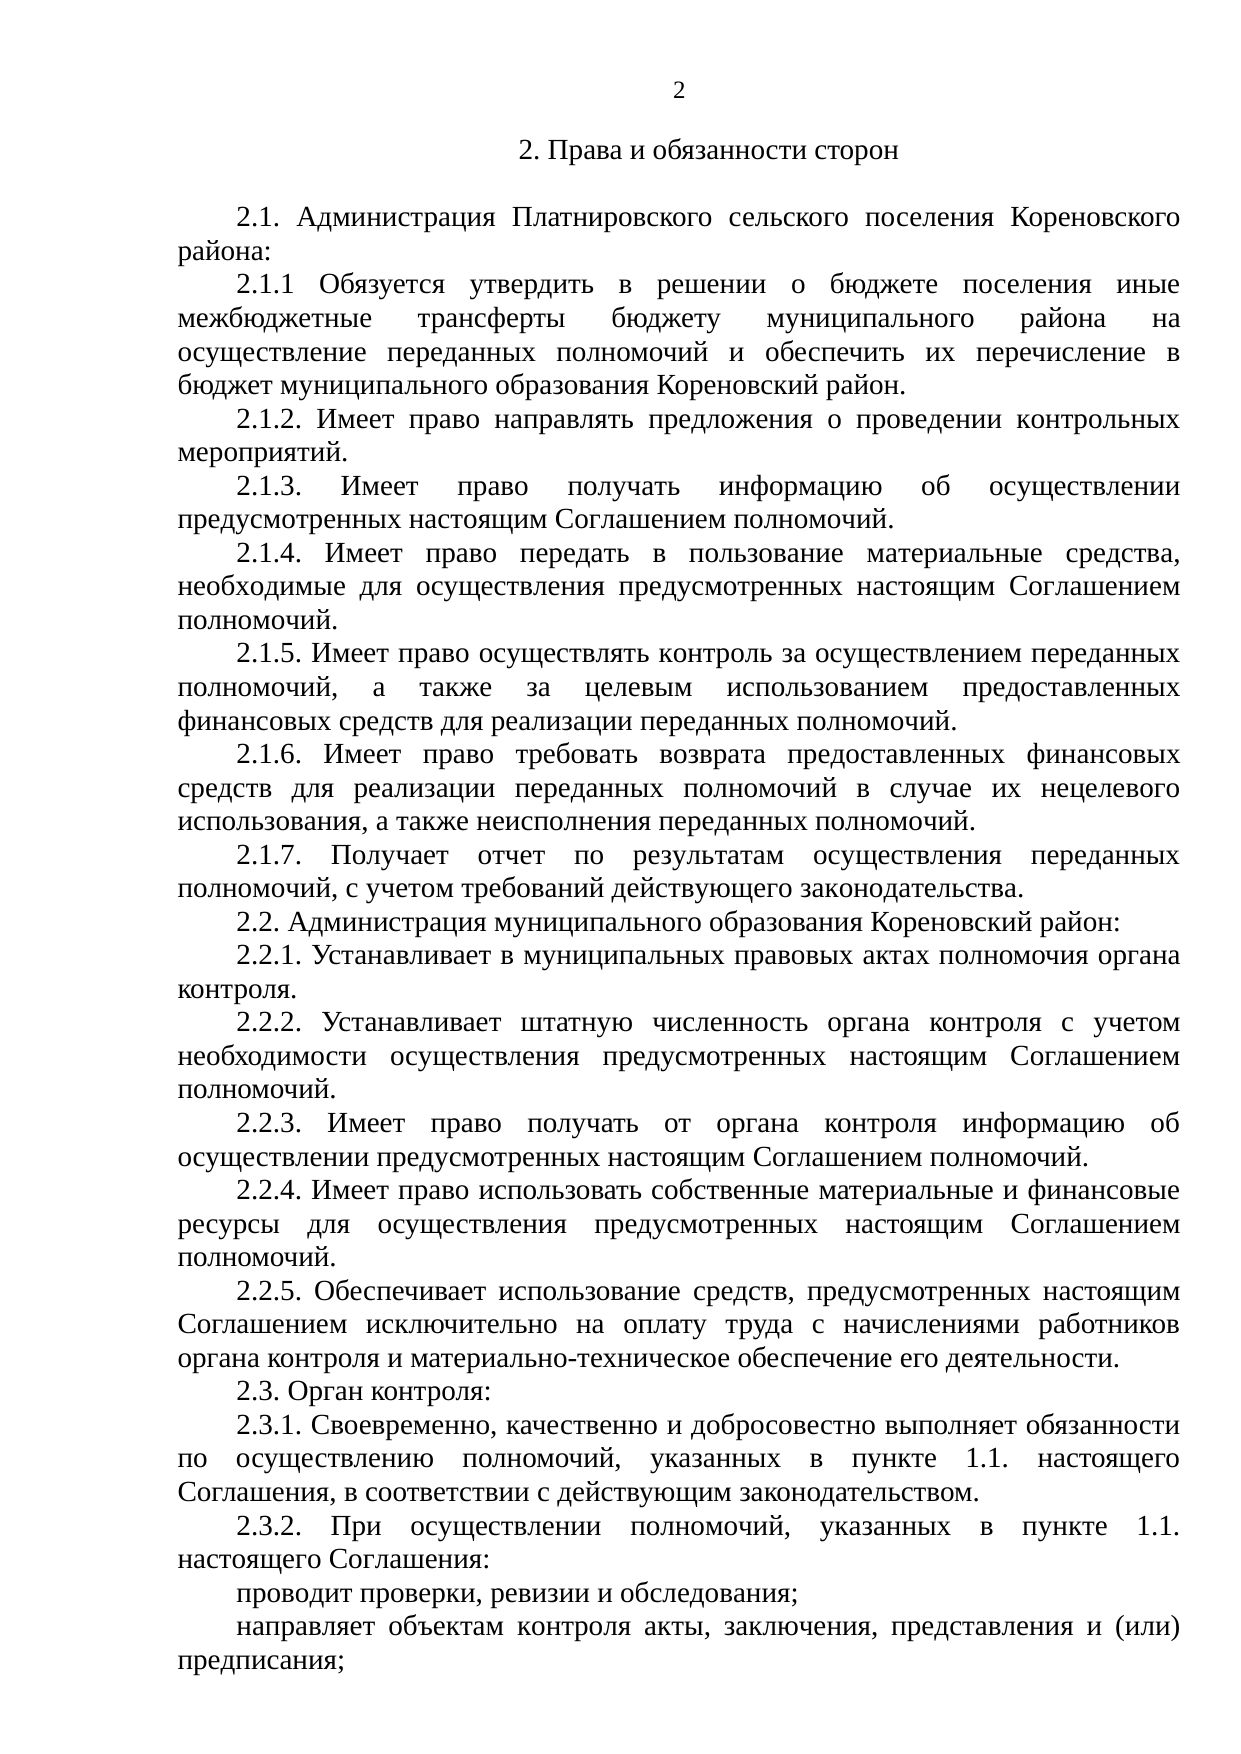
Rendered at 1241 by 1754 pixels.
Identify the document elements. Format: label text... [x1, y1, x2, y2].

text 2.3.1. Своевременно, качественно и добросовестно выполняет обязанности по осуществлению полномочий, указанных в пункте 1.1. настоящего Соглашения, в соответствии с действующим законодательством. [177, 1407, 1181, 1508]
text 2.2.3. Имеет право получать от органа контроля информацию об осуществлении предусмотренных настоящим Соглашением полномочий. [177, 1105, 1181, 1172]
text 2.2.4. Имеет право использовать собственные материальные и финансовые ресурсы для осуществления предусмотренных настоящим Соглашением полномочий. [177, 1172, 1181, 1273]
text 2.2. Администрация муниципального образования Кореновский район: [177, 904, 1181, 937]
text направляет объектам контроля акты, заключения, представления и (или) предписания; [177, 1608, 1181, 1675]
text 2.2.5. Обеспечивает использование средств, предусмотренных настоящим Соглашением исключительно на оплату труда с начислениями работников органа контроля и материально-техническое обеспечение его деятельности. [177, 1273, 1181, 1373]
text 2.1.2. Имеет право направлять предложения о проведении контрольных мероприятий. [177, 401, 1181, 468]
text 2.3.2. При осуществлении полномочий, указанных в пункте 1.1. настоящего Соглашения: [177, 1508, 1181, 1575]
text 2.2.2. Устанавливает штатную численность органа контроля с учетом необходимости осуществления предусмотренных настоящим Соглашением полномочий. [177, 1004, 1181, 1105]
text 2.3. Орган контроля: [177, 1373, 1181, 1407]
text 2.1.1 Обязуется утвердить в решении о бюджете поселения иные межбюджетные трансферты бюджету муниципального района на осуществление переданных полномочий и обеспечить их перечисление в бюджет муниципального образования Кореновский район. [177, 267, 1181, 401]
text 2. Права и обязанности сторон [177, 132, 1181, 166]
text 2.1.4. Имеет право передать в пользование материальные средства, необходимые для осуществления предусмотренных настоящим Соглашением полномочий. [177, 535, 1181, 636]
text 2.1.6. Имеет право требовать возврата предоставленных финансовых средств для реализации переданных полномочий в случае их нецелевого использования, а также неисполнения переданных полномочий. [177, 736, 1181, 837]
text 2.1. Администрация Платнировского сельского поселения Кореновского района: [177, 199, 1181, 267]
text 2.1.7. Получает отчет по результатам осуществления переданных полномочий, с учетом требований действующего законодательства. [177, 837, 1181, 904]
text 2.2.1. Устанавливает в муниципальных правовых актах полномочия органа контроля. [177, 937, 1181, 1004]
text 2.1.5. Имеет право осуществлять контроль за осуществлением переданных полномочий, а также за целевым использованием предоставленных финансовых средств для реализации переданных полномочий. [177, 636, 1181, 736]
text 2.1.3. Имеет право получать информацию об осуществлении предусмотренных настоящим Соглашением полномочий. [177, 468, 1181, 535]
text проводит проверки, ревизии и обследования; [177, 1575, 1181, 1608]
